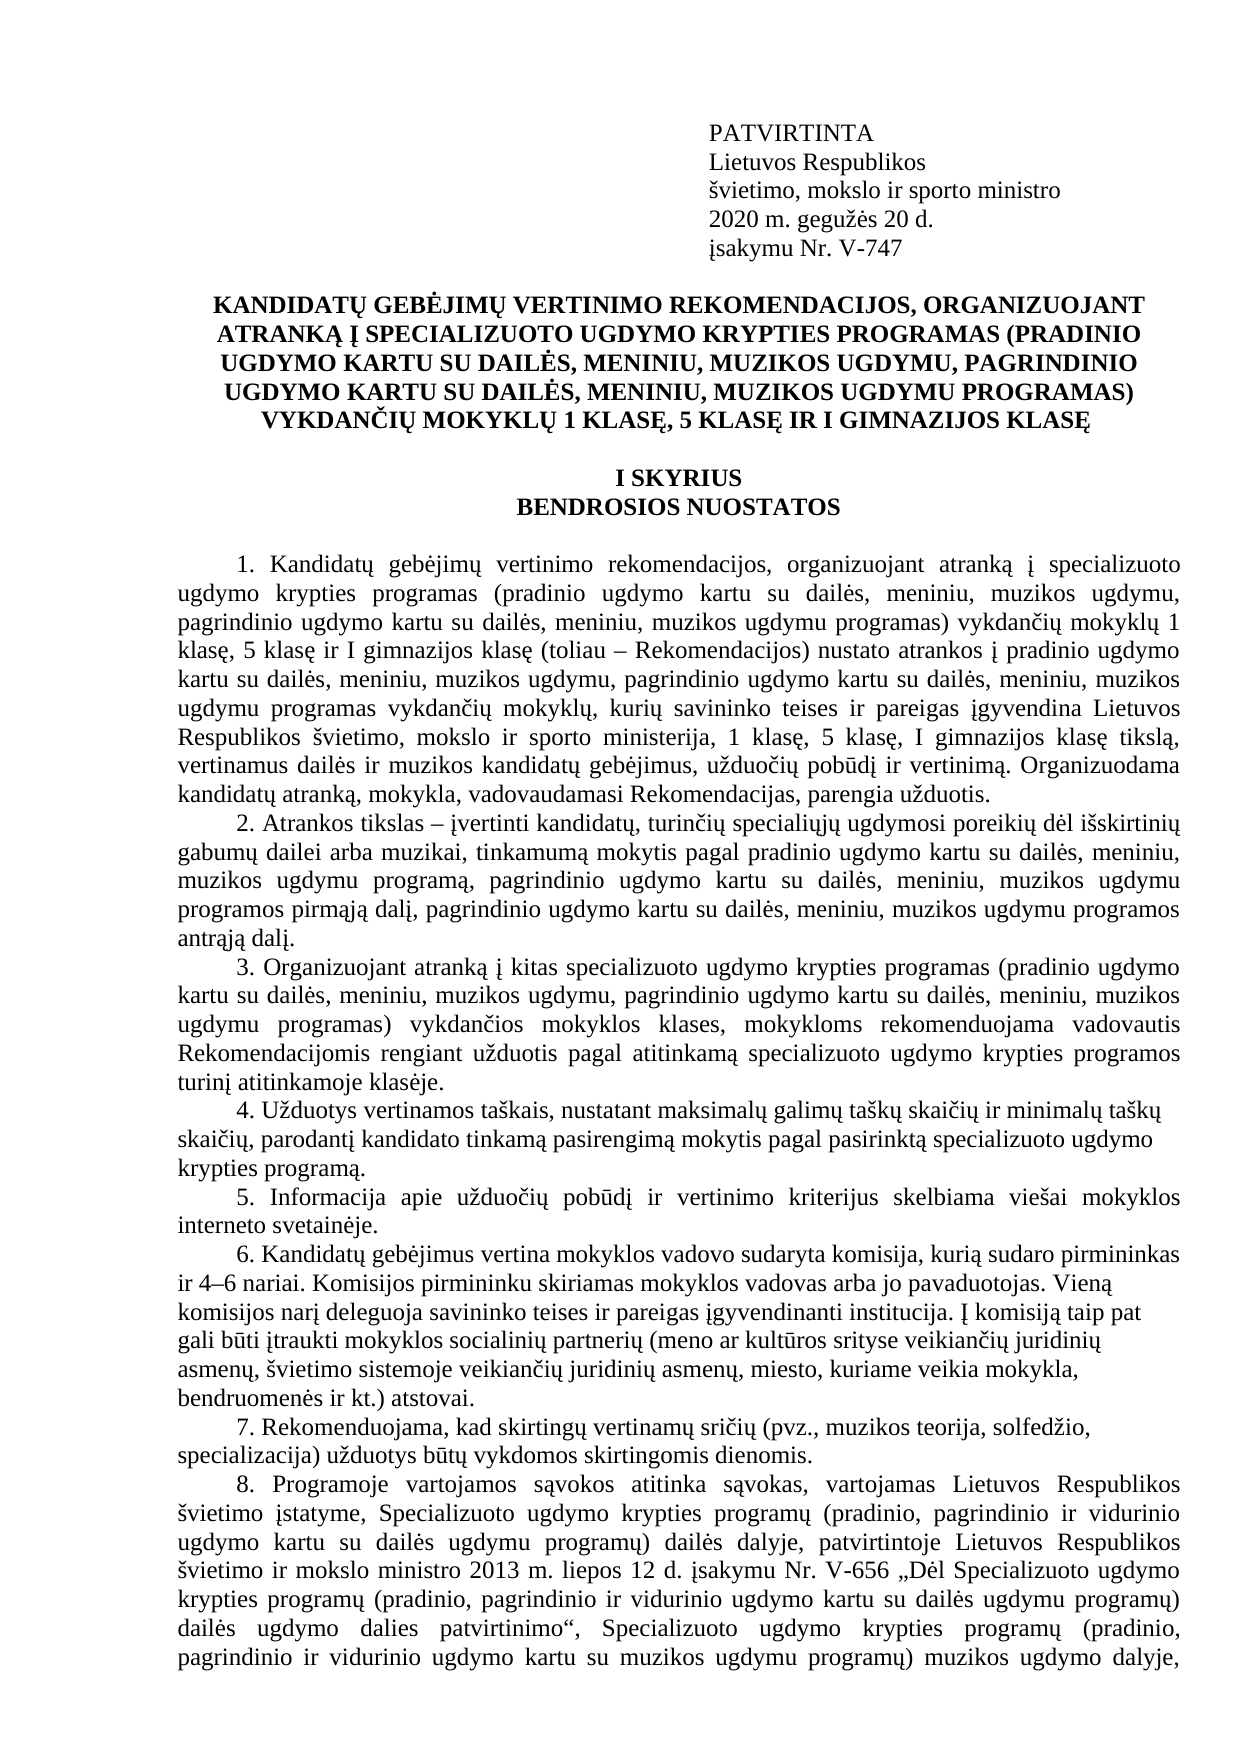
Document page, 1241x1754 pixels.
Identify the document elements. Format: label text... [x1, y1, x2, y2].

text KANDIDATŲ GEBĖJIMŲ VERTINIMO REKOMENDACIJOS, ORGANIZUOJANT ATRANKĄ Į SPECIALIZUOTO UGDYMO KRYPTIES PROGRAMAS (PRADINIO UGDYMO KARTU SU DAILĖS, MENINIU, MUZIKOS UGDYMU, PAGRINDINIO UGDYMO KARTU SU DAILĖS, MENINIU, MUZIKOS UGDYMU PROGRAMAS) VYKDANČIŲ MOKYKLŲ 1 KLASĘ, 5 KLASĘ IR I GIMNAZIJOS KLASĘ [177, 291, 1181, 434]
text 4. Užduotys vertinamos taškais, nustatant maksimalų galimų taškų skaičių ir minimalų taškų skaičių, parodantį kandidato tinkamą pasirengimą mokytis pagal pasirinktą specializuoto ugdymo krypties programą. [177, 1096, 1181, 1182]
text 3. Organizuojant atranką į kitas specializuoto ugdymo krypties programas (pradinio ugdymo kartu su dailės, meniniu, muzikos ugdymu, pagrindinio ugdymo kartu su dailės, meniniu, muzikos ugdymu programas) vykdančios mokyklos klases, mokykloms rekomenduojama vadovautis Rekomendacijomis rengiant užduotis pagal atitinkamą specializuoto ugdymo krypties programos turinį atitinkamoje klasėje. [177, 952, 1181, 1096]
text įsakymu Nr. V-747 [177, 233, 1181, 262]
text 5. Informacija apie užduočių pobūdį ir vertinimo kriterijus skelbiama viešai mokyklos interneto svetainėje. [177, 1182, 1181, 1239]
text I SKYRIUS [176, 463, 1181, 492]
text švietimo, mokslo ir sporto ministro [177, 176, 1181, 204]
text 6. Kandidatų gebėjimus vertina mokyklos vadovo sudaryta komisija, kurią sudaro pirmininkas ir 4–6 nariai. Komisijos pirmininku skiriamas mokyklos vadovas arba jo pavaduotojas. Vieną komisijos narį deleguoja savininko teises ir pareigas įgyvendinanti institucija. Į komisiją taip pat gali būti įtraukti mokyklos socialinių partnerių (meno ar kultūros srityse veikiančių juridinių asmenų, švietimo sistemoje veikiančių juridinių asmenų, miesto, kuriame veikia mokykla, bendruomenės ir kt.) atstovai. [177, 1239, 1181, 1412]
text PATVIRTINTA [177, 118, 1181, 147]
text 1. Kandidatų gebėjimų vertinimo rekomendacijos, organizuojant atranką į specializuoto ugdymo krypties programas (pradinio ugdymo kartu su dailės, meniniu, muzikos ugdymu, pagrindinio ugdymo kartu su dailės, meniniu, muzikos ugdymu programas) vykdančių mokyklų 1 klasę, 5 klasę ir I gimnazijos klasę (toliau – Rekomendacijos) nustato atrankos į pradinio ugdymo kartu su dailės, meniniu, muzikos ugdymu, pagrindinio ugdymo kartu su dailės, meniniu, muzikos ugdymu programas vykdančių mokyklų, kurių savininko teises ir pareigas įgyvendina Lietuvos Respublikos švietimo, mokslo ir sporto ministerija, 1 klasę, 5 klasę, I gimnazijos klasę tikslą, vertinamus dailės ir muzikos kandidatų gebėjimus, užduočių pobūdį ir vertinimą. Organizuodama kandidatų atranką, mokykla, vadovaudamasi Rekomendacijas, parengia užduotis. [177, 549, 1181, 808]
text Lietuvos Respublikos [177, 147, 1181, 176]
text 2020 m. gegužės 20 d. [177, 204, 1181, 233]
text 8. Programoje vartojamos sąvokos atitinka sąvokas, vartojamas Lietuvos Respublikos švietimo įstatyme, Specializuoto ugdymo krypties programų (pradinio, pagrindinio ir vidurinio ugdymo kartu su dailės ugdymu programų) dailės dalyje, patvirtintoje Lietuvos Respublikos švietimo ir mokslo ministro 2013 m. liepos 12 d. įsakymu Nr. V-656 „Dėl Specializuoto ugdymo krypties programų (pradinio, pagrindinio ir vidurinio ugdymo kartu su dailės ugdymu programų) dailės ugdymo dalies patvirtinimo“, Specializuoto ugdymo krypties programų (pradinio, pagrindinio ir vidurinio ugdymo kartu su muzikos ugdymu programų) muzikos ugdymo dalyje, [177, 1469, 1181, 1671]
text 7. Rekomenduojama, kad skirtingų vertinamų sričių (pvz., muzikos teorija, solfedžio, specializacija) užduotys būtų vykdomos skirtingomis dienomis. [177, 1412, 1181, 1469]
text 2. Atrankos tikslas – įvertinti kandidatų, turinčių specialiųjų ugdymosi poreikių dėl išskirtinių gabumų dailei arba muzikai, tinkamumą mokytis pagal pradinio ugdymo kartu su dailės, meniniu, muzikos ugdymu programą, pagrindinio ugdymo kartu su dailės, meniniu, muzikos ugdymu programos pirmąją dalį, pagrindinio ugdymo kartu su dailės, meniniu, muzikos ugdymu programos antrąją dalį. [177, 808, 1181, 952]
text BENDROSIOS NUOSTATOS [176, 492, 1181, 521]
